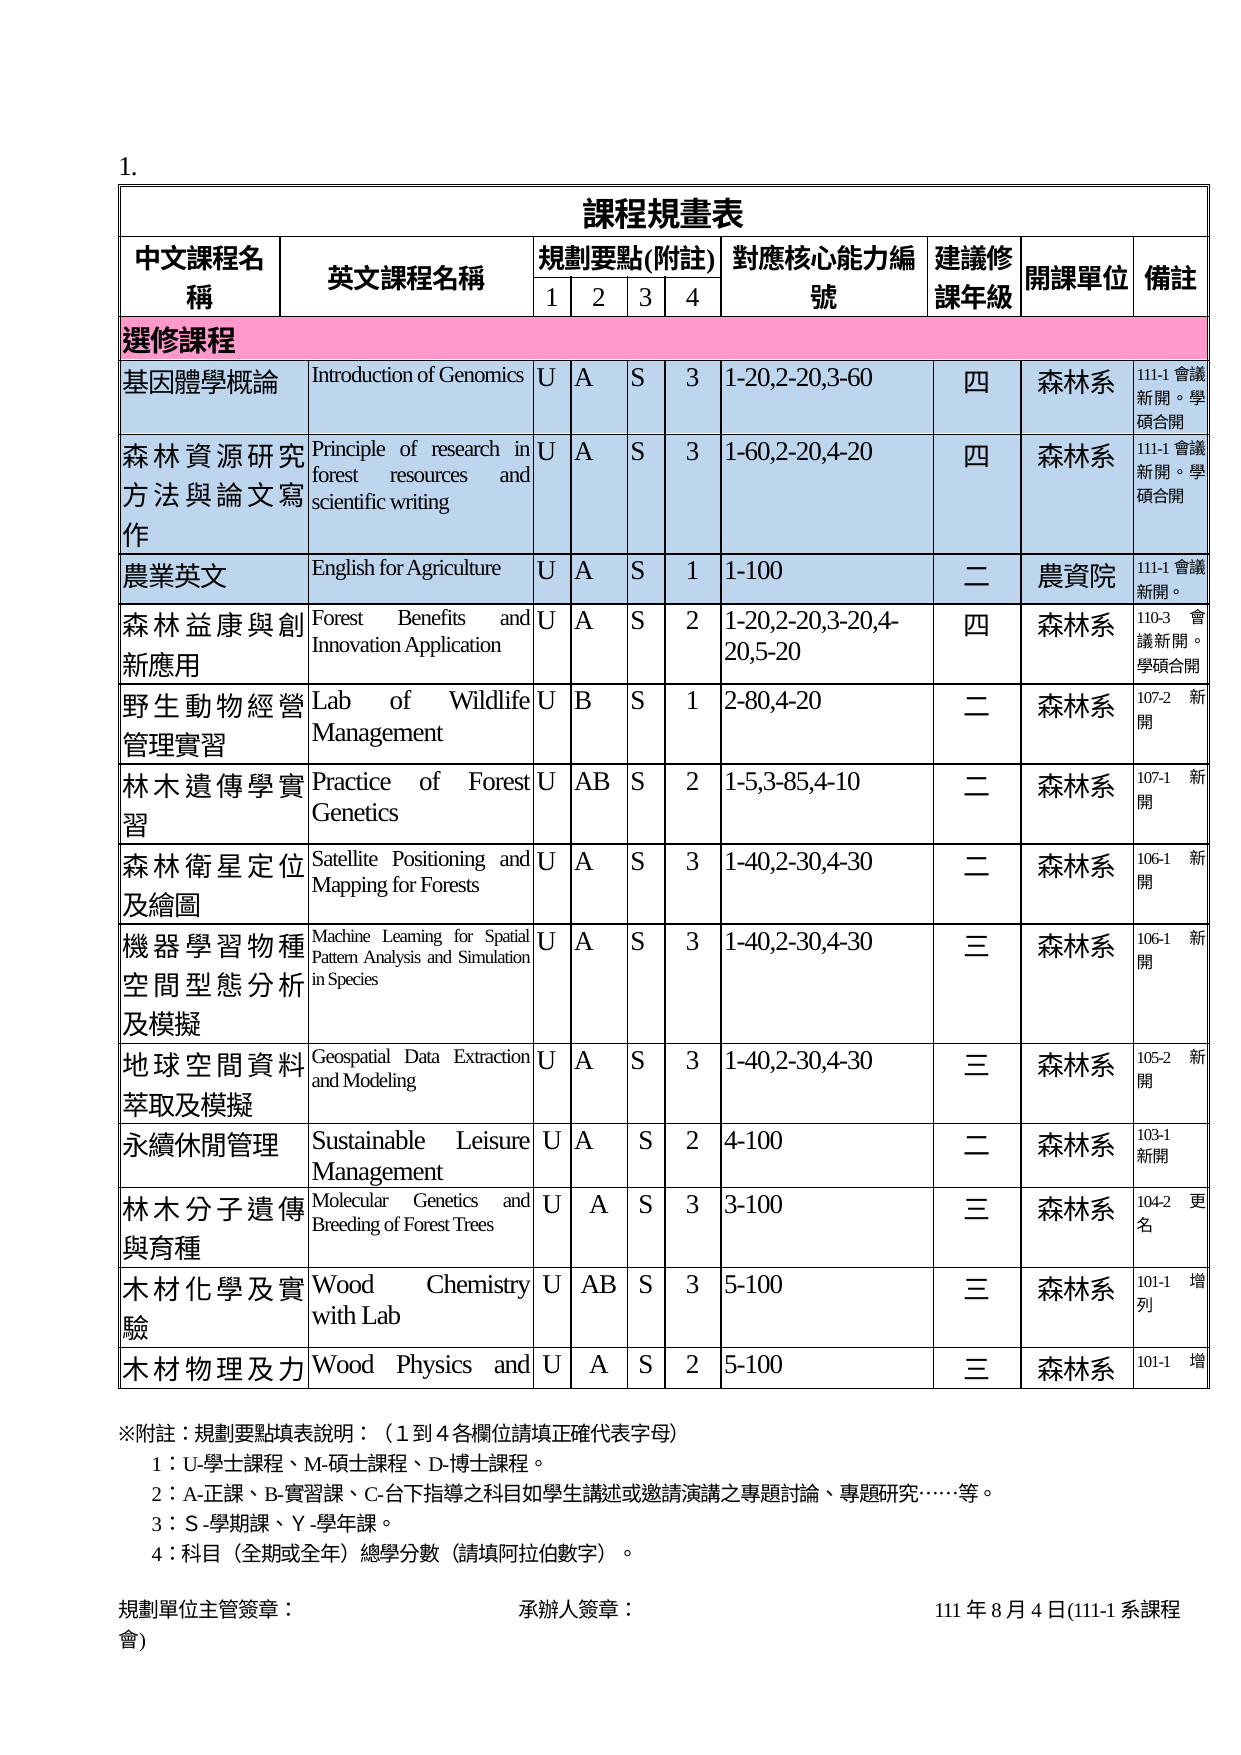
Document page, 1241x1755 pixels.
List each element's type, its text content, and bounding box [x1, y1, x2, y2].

table_cell 農業英文 [121, 555, 308, 603]
table_cell U [534, 1044, 570, 1123]
table_cell 1-40,2-30,4-30 [722, 845, 933, 923]
table_cell 開課單位 [1022, 237, 1133, 316]
table_cell 林木分子遺傳與育種 [121, 1188, 308, 1267]
table_cell 木材化學及實驗 [121, 1268, 308, 1347]
table_cell S [628, 1188, 664, 1267]
table_cell 3 [666, 1268, 720, 1347]
table_cell 3 [666, 1188, 720, 1267]
table_cell English for Agriculture [309, 555, 533, 603]
table_cell 1-20,2-20,3-60 [722, 361, 933, 433]
table_cell A [572, 1124, 627, 1187]
table_cell 111-1會議新開。學碩合開 [1134, 435, 1207, 553]
table_cell 5-100 [722, 1268, 933, 1347]
table_cell 106-1新開 [1134, 845, 1207, 923]
table_cell 森林系 [1022, 845, 1133, 923]
table_cell U [534, 845, 570, 923]
table_cell 森林系 [1022, 1124, 1133, 1187]
table_cell 森林衛星定位及繪圖 [121, 845, 308, 923]
table_cell 森林系 [1022, 925, 1133, 1043]
table_cell 森林益康與創新應用 [121, 605, 308, 683]
table_cell 森林資源研究方法與論文寫作 [121, 435, 308, 553]
table_cell Geospatial Data Extraction and Modeling [309, 1044, 533, 1123]
table_cell 森林系 [1022, 765, 1133, 843]
table_cell 機器學習物種空間型態分析及模擬 [121, 925, 308, 1043]
table_cell 備註 [1134, 237, 1207, 316]
table_cell U [534, 1348, 570, 1388]
table_cell 105-2新開 [1134, 1044, 1207, 1123]
table_cell 1-40,2-30,4-30 [722, 925, 933, 1043]
table_cell 111-1會議新開。 [1134, 555, 1207, 603]
table_cell U [534, 435, 570, 553]
table_cell 110-3會議新開。學碩合開 [1134, 605, 1207, 683]
table_cell 103-1 新開 [1134, 1124, 1207, 1187]
table_cell 107-1新開 [1134, 765, 1207, 843]
table_cell A [572, 555, 627, 603]
table_cell 四 [934, 605, 1020, 683]
table_cell 2 [666, 1348, 720, 1388]
table_cell Principle of research in forest resources and scientific writing [309, 435, 533, 553]
table_cell 二 [934, 845, 1020, 923]
table_cell B [572, 685, 627, 763]
table_cell S [628, 1268, 664, 1347]
table_cell 永續休閒管理 [121, 1124, 308, 1187]
table_cell 野生動物經營管理實習 [121, 685, 308, 763]
table_cell 三 [934, 1268, 1020, 1347]
table_cell 森林系 [1022, 1348, 1133, 1388]
table_cell 農資院 [1022, 555, 1133, 603]
table_cell 1-40,2-30,4-30 [722, 1044, 933, 1123]
table_cell 111-1會議新開。學碩合開 [1134, 361, 1207, 433]
table_cell 森林系 [1022, 605, 1133, 683]
table_cell 3 [666, 1044, 720, 1123]
table_cell Forest Benefits and Innovation Application [309, 605, 533, 683]
table_cell Molecular Genetics and Breeding of Forest Trees [309, 1188, 533, 1267]
table_cell 5-100 [722, 1348, 933, 1388]
table_cell S [628, 925, 664, 1043]
table_cell S [628, 685, 664, 763]
table_cell AB [572, 765, 627, 843]
table_cell Wood Chemistry with Lab [309, 1268, 533, 1347]
table_cell Satellite Positioning and Mapping for Forests [309, 845, 533, 923]
table_cell 3 [666, 435, 720, 553]
table_cell 中文課程名稱 [121, 237, 279, 316]
table_cell 三 [934, 925, 1020, 1043]
table_cell 選修課程 [121, 317, 1207, 359]
table_cell Introduction of Genomics [309, 361, 533, 433]
table_cell A [572, 1348, 627, 1388]
table_cell 基因體學概論 [121, 361, 308, 433]
table_cell U [534, 1188, 570, 1267]
table_cell 規劃要點(附註) [534, 237, 720, 276]
table_cell U [534, 765, 570, 843]
table_cell 2-80,4-20 [722, 685, 933, 763]
table_cell 三 [934, 1044, 1020, 1123]
table_cell U [534, 925, 570, 1043]
table_cell 森林系 [1022, 1268, 1133, 1347]
table_header 課程規畫表 [121, 187, 1207, 236]
table_cell 4 [666, 278, 720, 316]
table_cell 4-100 [722, 1124, 933, 1187]
table_cell 森林系 [1022, 685, 1133, 763]
table_cell 1 [666, 685, 720, 763]
table_cell Practice of Forest Genetics [309, 765, 533, 843]
table_cell Wood Physics and [309, 1348, 533, 1388]
table_cell 四 [934, 361, 1020, 433]
table_cell 地球空間資料萃取及模擬 [121, 1044, 308, 1123]
table_cell 森林系 [1022, 1188, 1133, 1267]
table_cell 1 [666, 555, 720, 603]
table_cell Sustainable Leisure Management [309, 1124, 533, 1187]
table_cell U [534, 1124, 570, 1187]
table_cell S [628, 435, 664, 553]
table_cell AB [572, 1268, 627, 1347]
table_cell U [534, 555, 570, 603]
table_cell Machine Learning for Spatial Pattern Analysis and Simulation in Species [309, 925, 533, 1043]
table_cell 2 [666, 1124, 720, 1187]
table_cell A [572, 605, 627, 683]
table_cell A [572, 435, 627, 553]
table_cell 森林系 [1022, 435, 1133, 553]
table_cell 四 [934, 435, 1020, 553]
table_cell S [628, 361, 664, 433]
table_cell 1-5,3-85,4-10 [722, 765, 933, 843]
table_cell 2 [666, 605, 720, 683]
table_cell 三 [934, 1188, 1020, 1267]
table_cell A [572, 361, 627, 433]
table_cell A [572, 1188, 627, 1267]
table_cell 1-60,2-20,4-20 [722, 435, 933, 553]
table_cell 101-1增 [1134, 1348, 1207, 1388]
table_cell S [628, 1124, 664, 1187]
table_cell S [628, 1348, 664, 1388]
table_cell 森林系 [1022, 361, 1133, 433]
table_cell 104-2更名 [1134, 1188, 1207, 1267]
table_cell S [628, 845, 664, 923]
table_cell 1 [534, 278, 570, 316]
table_cell 1-100 [722, 555, 933, 603]
table_cell 101-1增列 [1134, 1268, 1207, 1347]
table_cell 1-20,2-20,3-20,4-20,5-20 [722, 605, 933, 683]
table_cell 二 [934, 555, 1020, 603]
table_cell Lab of Wildlife Management [309, 685, 533, 763]
table_cell 3-100 [722, 1188, 933, 1267]
table_cell 三 [934, 1348, 1020, 1388]
table_cell 107-2新開 [1134, 685, 1207, 763]
table_cell A [572, 1044, 627, 1123]
table_cell A [572, 925, 627, 1043]
table_cell 3 [666, 925, 720, 1043]
table_cell S [628, 1044, 664, 1123]
table_cell U [534, 1268, 570, 1347]
table_cell 2 [666, 765, 720, 843]
table_cell 3 [666, 845, 720, 923]
table_cell 二 [934, 1124, 1020, 1187]
table_cell 木材物理及力 [121, 1348, 308, 1388]
table_cell 2 [572, 278, 627, 316]
table_cell 森林系 [1022, 1044, 1133, 1123]
table_cell 英文課程名稱 [281, 237, 533, 316]
table_cell U [534, 605, 570, 683]
table_cell U [534, 685, 570, 763]
table_cell 二 [934, 685, 1020, 763]
table_cell S [628, 605, 664, 683]
table_cell 3 [628, 278, 664, 316]
table_cell S [628, 765, 664, 843]
table_cell 建議修課年級 [928, 237, 1020, 316]
table_cell 106-1新開 [1134, 925, 1207, 1043]
table_cell 二 [934, 765, 1020, 843]
table_cell A [572, 845, 627, 923]
table_cell S [628, 555, 664, 603]
table_cell 3 [666, 361, 720, 433]
table_cell 對應核心能力編號 [722, 237, 927, 316]
table_cell 林木遺傳學實習 [121, 765, 308, 843]
table_cell U [534, 361, 570, 433]
